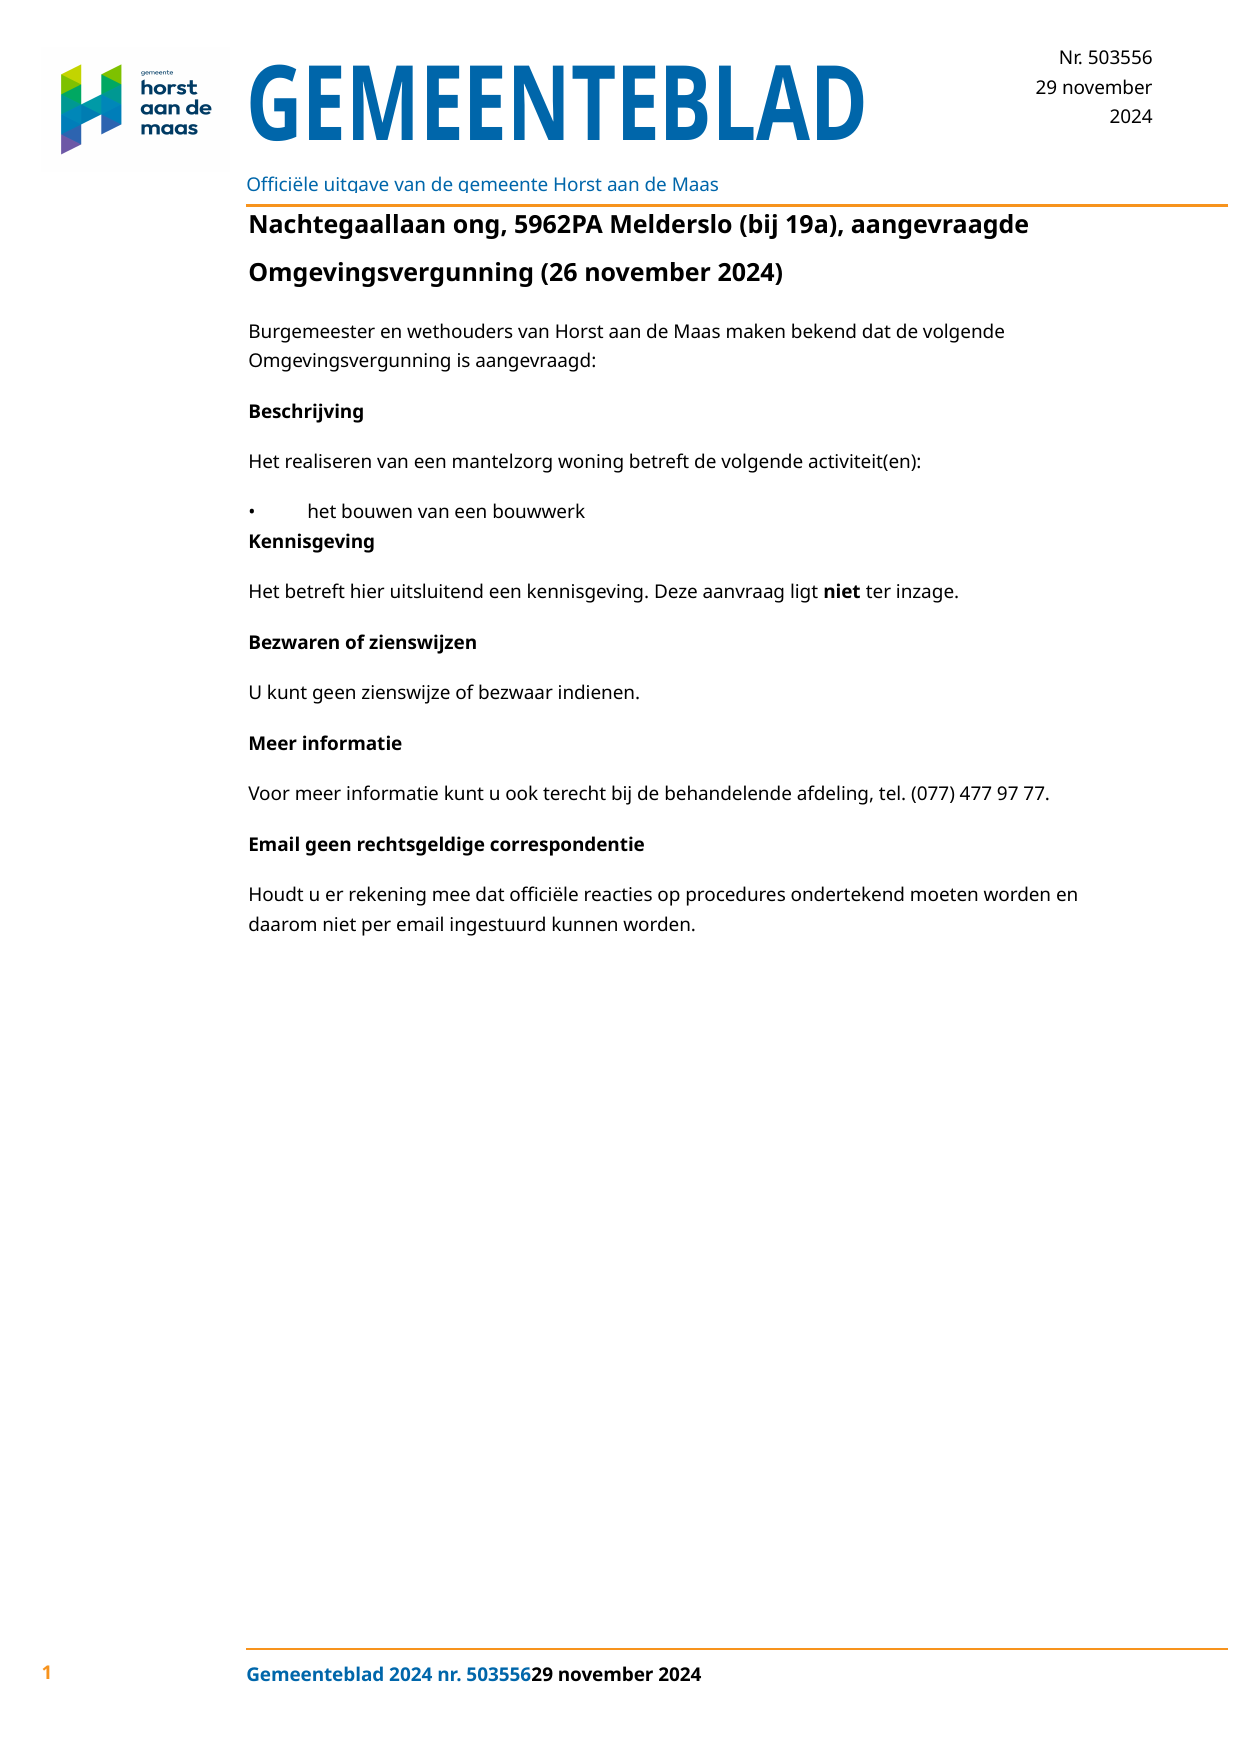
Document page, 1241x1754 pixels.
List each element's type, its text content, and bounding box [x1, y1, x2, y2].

text U kunt geen zienswijze of bezwaar indienen. [248, 679, 1152, 705]
text Kennisgeving [248, 528, 1152, 554]
list het bouwen van een bouwwerk [248, 499, 1152, 524]
text Beschrijving [248, 398, 1152, 424]
text Houdt u er rekening mee dat officiële reacties op procedures ondertekend moeten worden en daarom niet per email ingestuurd kunnen worden. [248, 881, 1152, 937]
text Het betreft hier uitsluitend een kennisgeving. Deze aanvraag ligt niet ter inzage. [248, 579, 1152, 604]
text Email geen rechtsgeldige correspondentie [248, 831, 1152, 857]
text Meer informatie [248, 730, 1152, 756]
text Voor meer informatie kunt u ook terecht bij de behandelende afdeling, tel. (077) 477 97 77. [248, 780, 1152, 806]
text Nachtegaallaan ong, 5962PA Melderslo (bij 19a), aangevraagde Omgevingsvergunning (26 november 2024) [248, 207, 1152, 288]
text Bezwaren of zienswijzen [248, 629, 1152, 655]
picture [41, 47, 231, 172]
text Het realiseren van een mantelzorg woning betreft de volgende activiteit(en): [248, 448, 1152, 474]
text Burgemeester en wethouders van Horst aan de Maas maken bekend dat de volgende Omgevingsvergunning is aangevraagd: [248, 318, 1152, 373]
